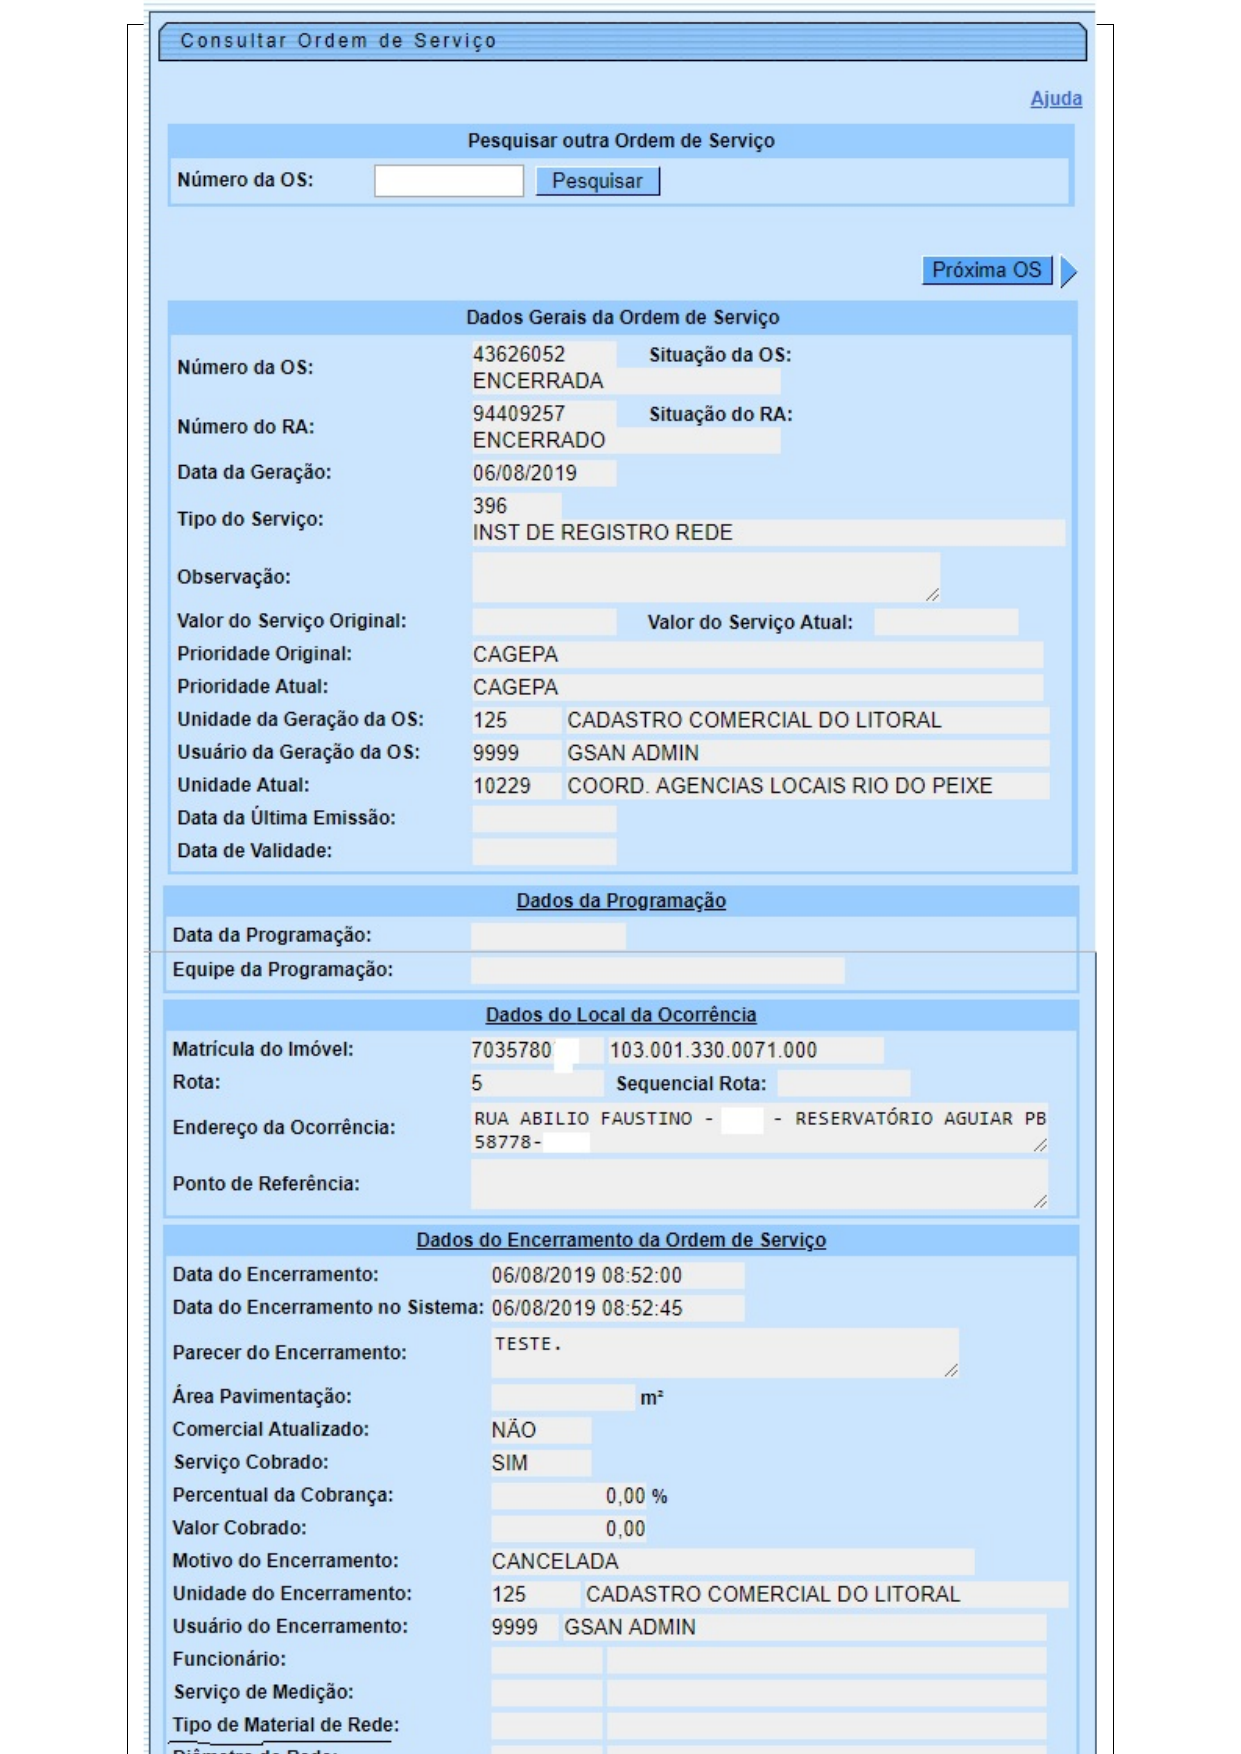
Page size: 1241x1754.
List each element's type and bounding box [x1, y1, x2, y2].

table_header [1097, 25, 1113, 1754]
picture [143, 0, 1097, 1754]
table_header [128, 25, 143, 1754]
